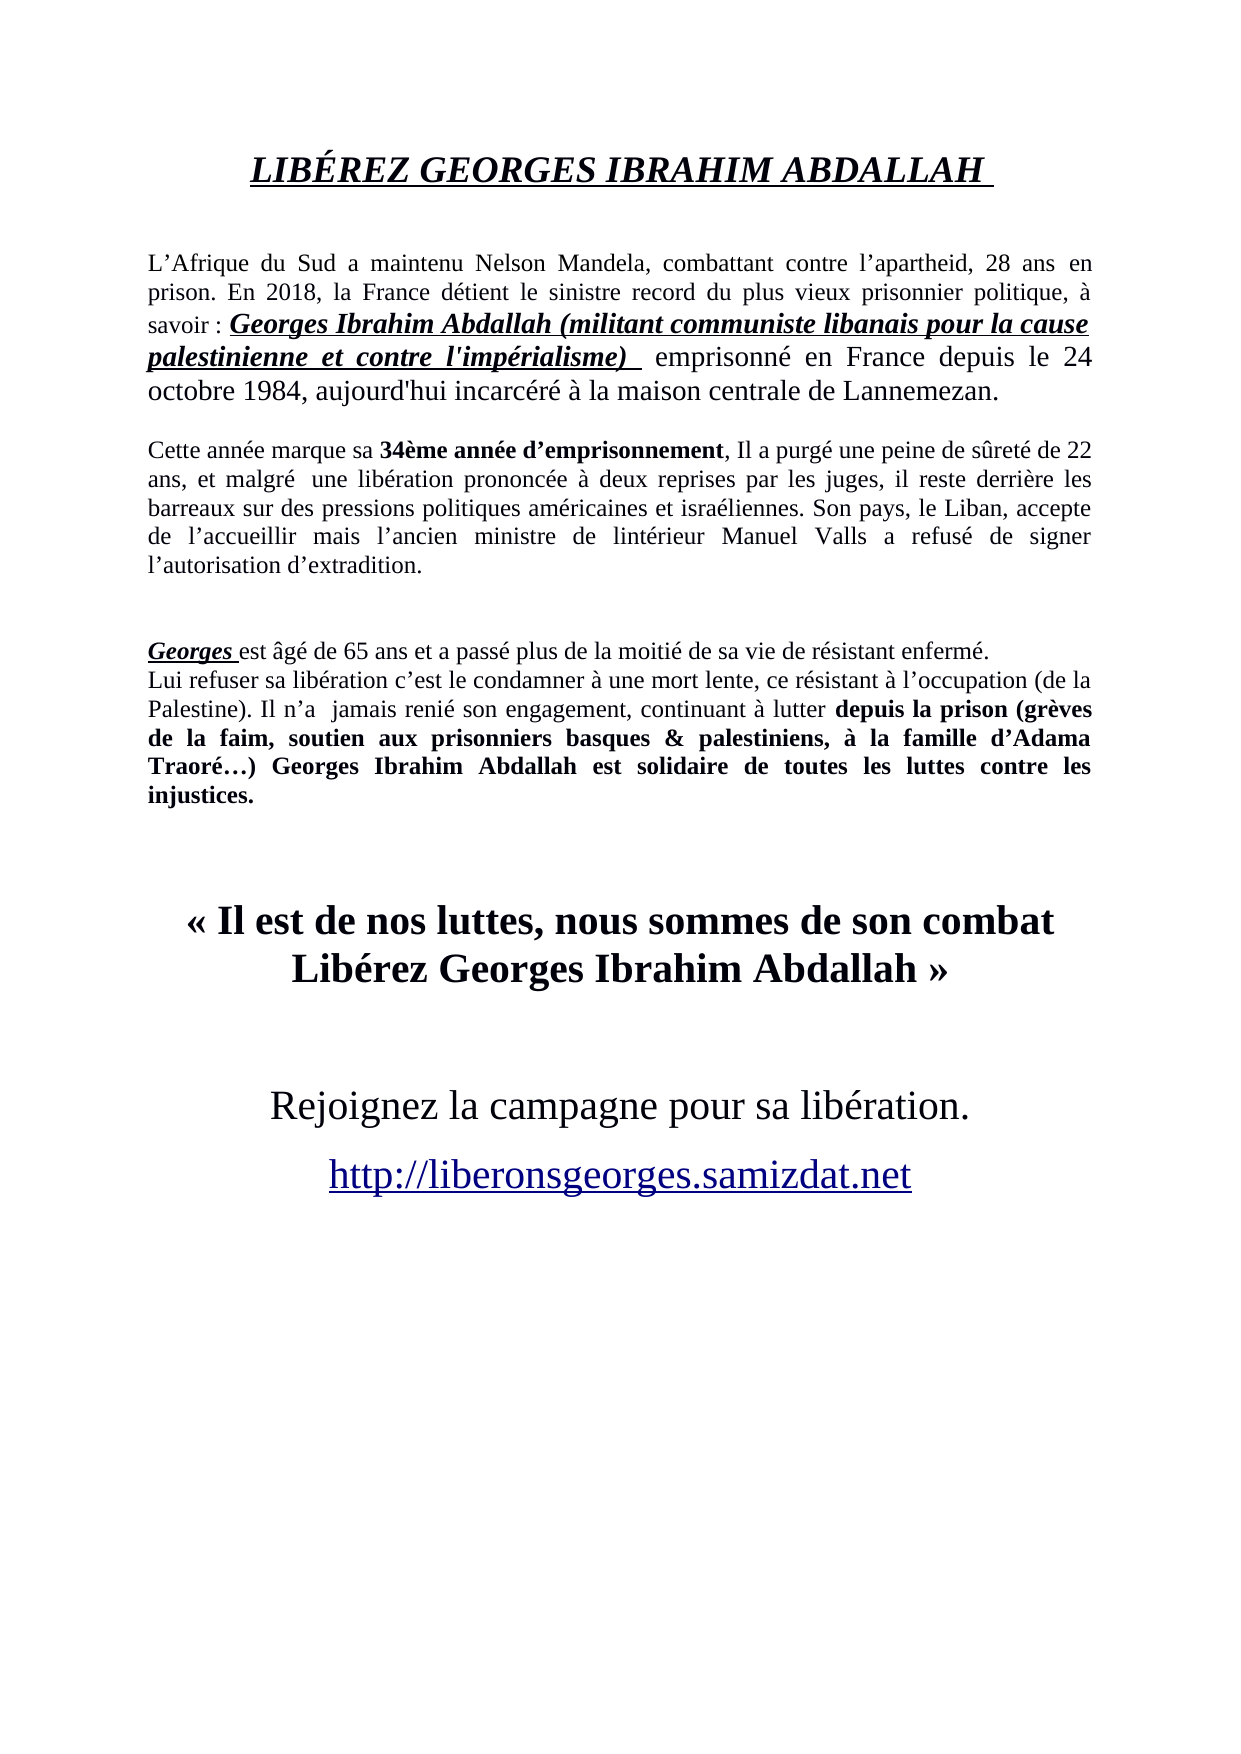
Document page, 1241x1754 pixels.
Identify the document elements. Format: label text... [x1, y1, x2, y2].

text http://liberonsgeorges.samizdat.net [148, 1149, 1093, 1197]
text Lui refuser sa libération c’est le condamner à une mort lente, ce résistant à l’occupation (de la Palestine). Il n’a jamais renié son engagement, continuant à lutter depuis la prison (grèves de la faim, soutien aux prisonniers basques & palestiniens, à la famille d’Adama Traoré…) Georges Ibrahim Abdallah est solidaire de toutes les luttes contre les injustices. [148, 665, 1093, 809]
text LIBÉREZ GEORGES IBRAHIM ABDALLAH [148, 148, 1093, 191]
text Georges est âgé de 65 ans et a passé plus de la moitié de sa vie de résistant enfermé. [148, 636, 1093, 665]
text Rejoignez la campagne pour sa libération. [148, 1081, 1093, 1128]
text Libérez Georges Ibrahim Abdallah » [148, 943, 1093, 991]
text « Il est de nos luttes, nous sommes de son combat [148, 895, 1093, 943]
text L’Afrique du Sud a maintenu Nelson Mandela, combattant contre l’apartheid, 28 ans en prison. En 2018, la France détient le sinistre record du plus vieux prisonnier politique, à savoir : Georges Ibrahim Abdallah (militant communiste libanais pour la cause palestinienne et contre l'impérialisme) emprisonné en France depuis le 24 octobre 1984, aujourd'hui incarcéré à la maison centrale de Lannemezan. [148, 248, 1093, 406]
text Cette année marque sa 34ème année d’emprisonnement, Il a purgé une peine de sûreté de 22 ans, et malgré une libération prononcée à deux reprises par les juges, il reste derrière les barreaux sur des pressions politiques américaines et israéliennes. Son pays, le Liban, accepte de l’accueillir mais l’ancien ministre de lintérieur Manuel Valls a refusé de signer l’autorisation d’extradition. [148, 435, 1093, 579]
